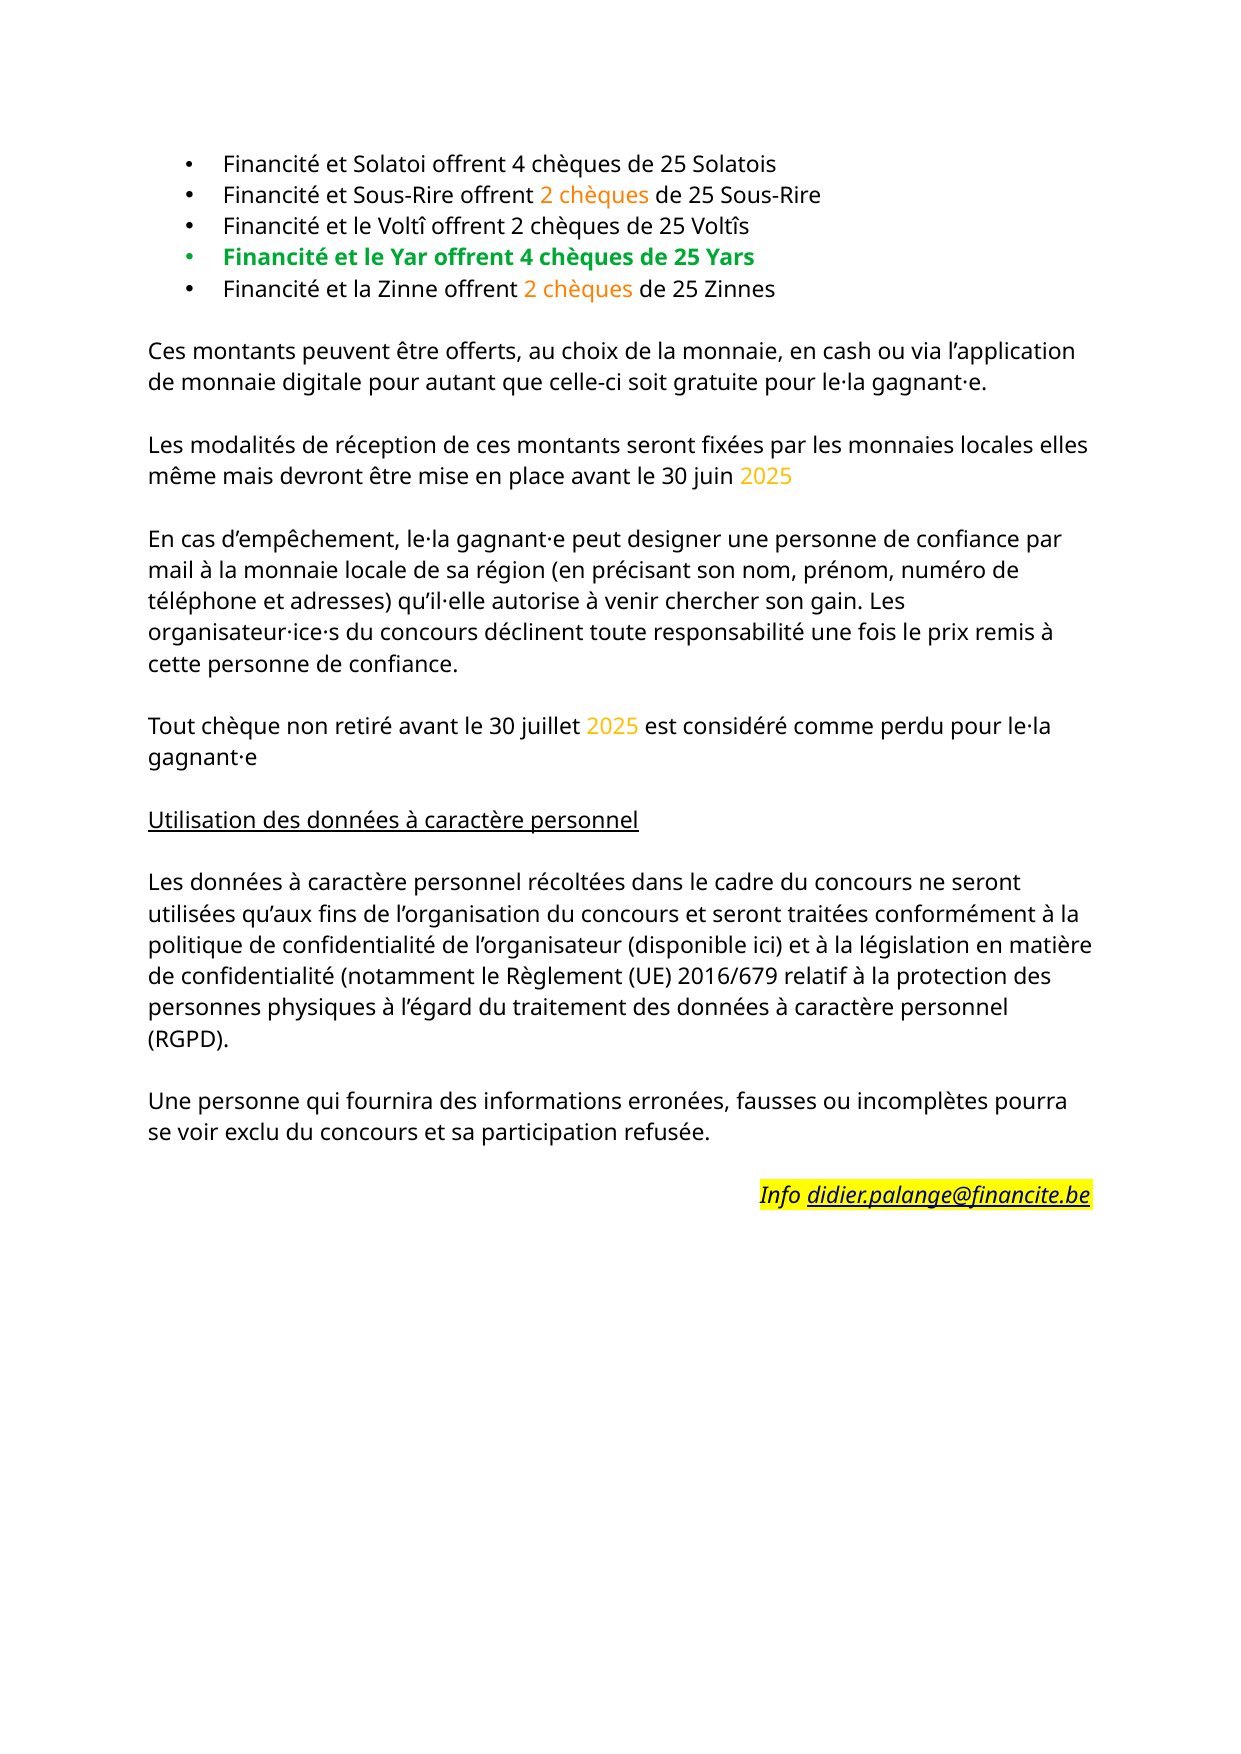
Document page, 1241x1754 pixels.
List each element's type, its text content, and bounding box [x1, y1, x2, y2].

text Info didier.palange@financite.be [148, 1179, 1093, 1210]
list Financité et le Voltî offrent 2 chèques de 25 Voltîs [185, 210, 1093, 241]
list Financité et Solatoi offrent 4 chèques de 25 Solatois [185, 148, 1093, 179]
text Tout chèque non retiré avant le 30 juillet 2025 est considéré comme perdu pour le·la gagnant·e [148, 710, 1093, 773]
list Financité et la Zinne offrent 2 chèques de 25 Zinnes [185, 273, 1093, 304]
list Financité et Sous-Rire offrent 2 chèques de 25 Sous-Rire [185, 179, 1093, 210]
text Les modalités de réception de ces montants seront fixées par les monnaies locales elles même mais devront être mise en place avant le 30 juin 2025 [148, 429, 1093, 491]
list Financité et le Yar offrent 4 chèques de 25 Yars [185, 241, 1093, 273]
text Les données à caractère personnel récoltées dans le cadre du concours ne seront utilisées qu’aux fins de l’organisation du concours et seront traitées conformément à la politique de confidentialité de l’organisateur (disponible ici) et à la législation en matière de confidentialité (notamment le Règlement (UE) 2016/679 relatif à la protection des personnes physiques à l’égard du traitement des données à caractère personnel (RGPD). [148, 866, 1093, 1054]
text Ces montants peuvent être offerts, au choix de la monnaie, en cash ou via l’application de monnaie digitale pour autant que celle-ci soit gratuite pour le·la gagnant·e. [148, 335, 1093, 398]
text Une personne qui fournira des informations erronées, fausses ou incomplètes pourra se voir exclu du concours et sa participation refusée. [148, 1085, 1093, 1148]
text En cas d’empêchement, le·la gagnant·e peut designer une personne de confiance par mail à la monnaie locale de sa région (en précisant son nom, prénom, numéro de téléphone et adresses) qu’il·elle autorise à venir chercher son gain. Les organisateur·ice·s du concours déclinent toute responsabilité une fois le prix remis à cette personne de confiance. [148, 523, 1093, 679]
text Utilisation des données à caractère personnel [148, 804, 1093, 835]
